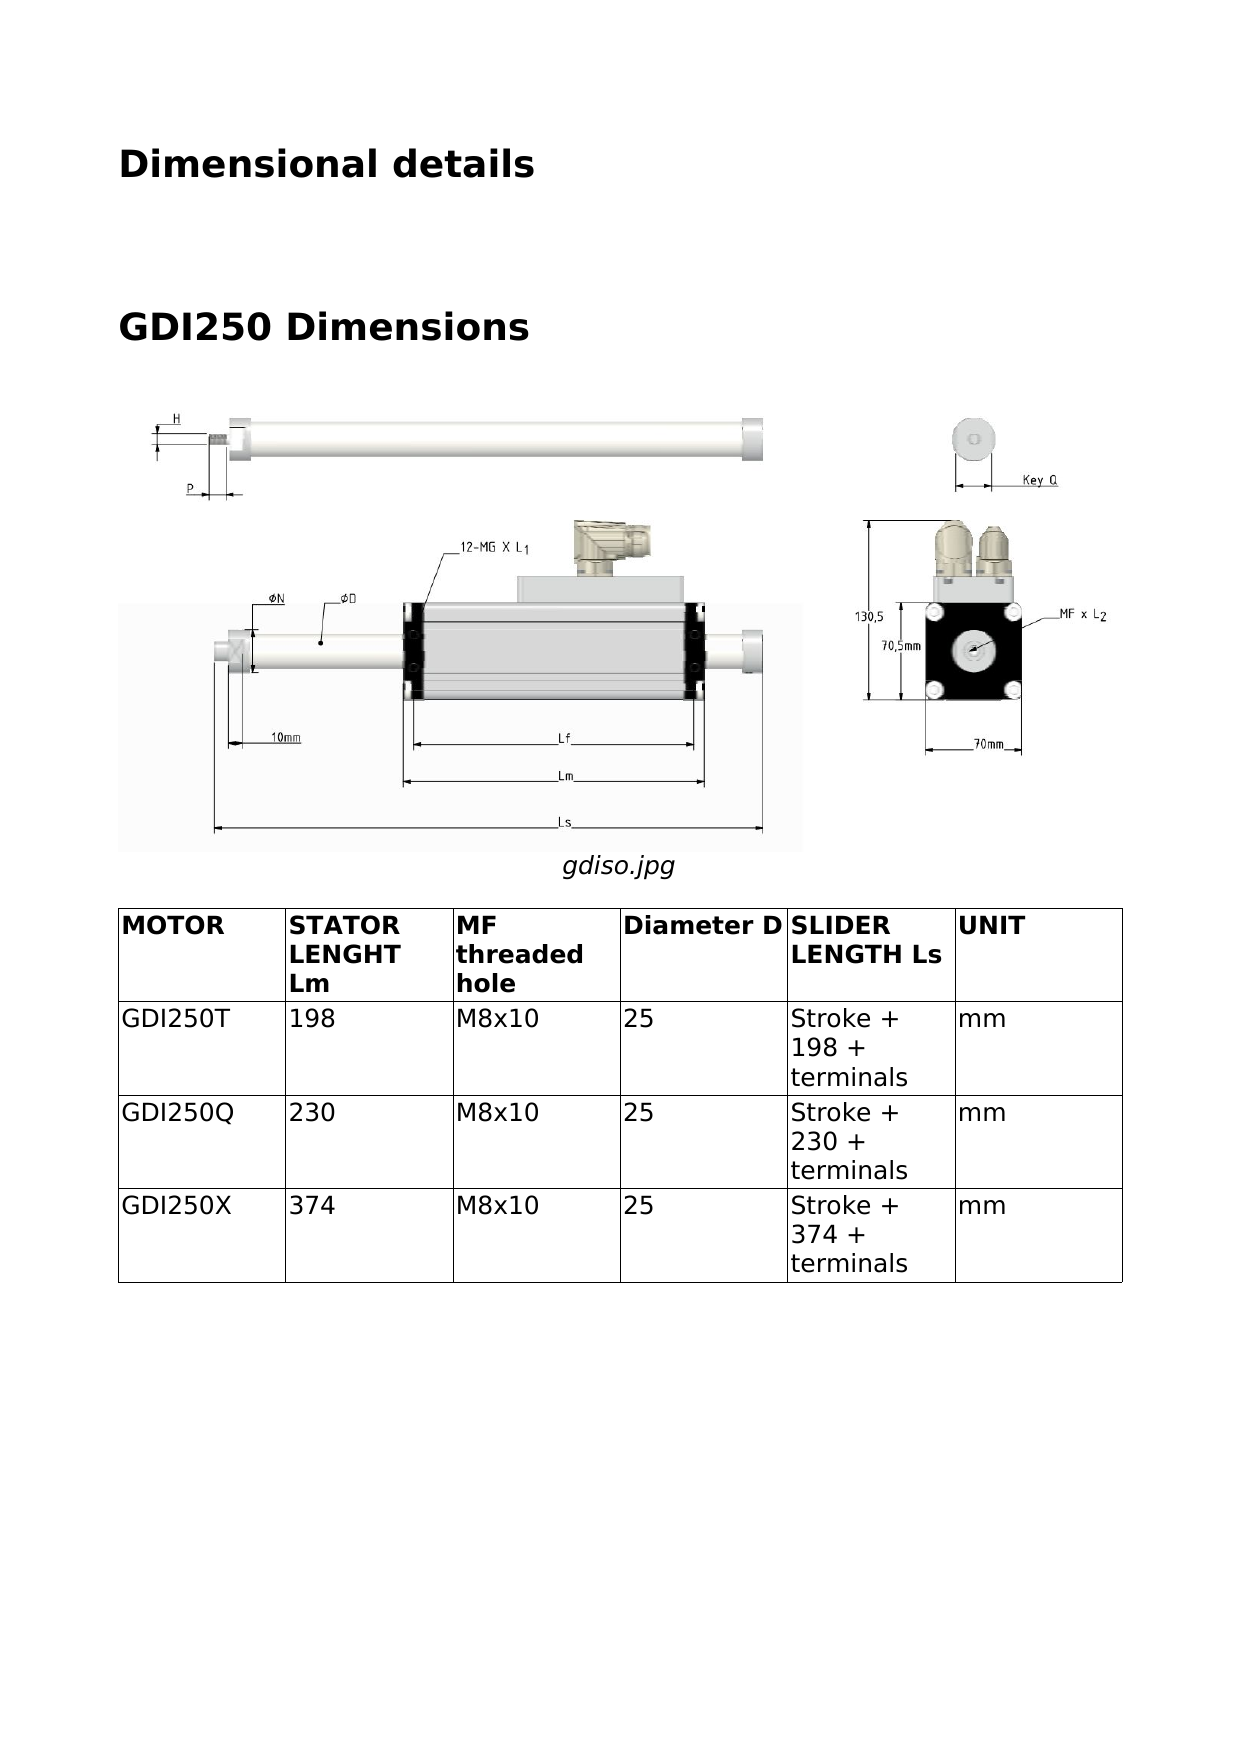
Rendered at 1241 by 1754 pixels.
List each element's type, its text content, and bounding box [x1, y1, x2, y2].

table_cell M8x10 [454, 1002, 620, 1095]
table_cell mm [956, 1189, 1122, 1282]
table_cell GDI250Q [119, 1096, 285, 1188]
table_cell M8x10 [454, 1189, 620, 1282]
picture [118, 374, 1123, 852]
table_cell 25 [621, 1189, 787, 1282]
table_cell 374 [286, 1189, 453, 1282]
table_cell GDI250X [119, 1189, 285, 1282]
table_header Diameter D [621, 909, 787, 1001]
table_header MOTOR [119, 909, 285, 1001]
table_cell Stroke + 198 + terminals [788, 1002, 955, 1095]
table_cell 230 [286, 1096, 453, 1188]
table_cell GDI250T [119, 1002, 285, 1095]
table_cell Stroke + 230 + terminals [788, 1096, 955, 1188]
table_header MF threaded hole [454, 909, 620, 1001]
subtitle Dimensional details [118, 143, 1122, 187]
table_cell Stroke + 374 + terminals [788, 1189, 955, 1282]
table_cell mm [956, 1002, 1122, 1095]
table_header STATOR LENGHT Lm [286, 909, 453, 1001]
table_cell M8x10 [454, 1096, 620, 1188]
table_header UNIT [956, 909, 1122, 1001]
table_cell 198 [286, 1002, 453, 1095]
text gdiso.jpg [118, 852, 1122, 881]
table_cell 25 [621, 1096, 787, 1188]
table_cell mm [956, 1096, 1122, 1188]
table_cell 25 [621, 1002, 787, 1095]
table_header SLIDER LENGTH Ls [788, 909, 955, 1001]
subtitle GDI250 Dimensions [118, 305, 1122, 349]
